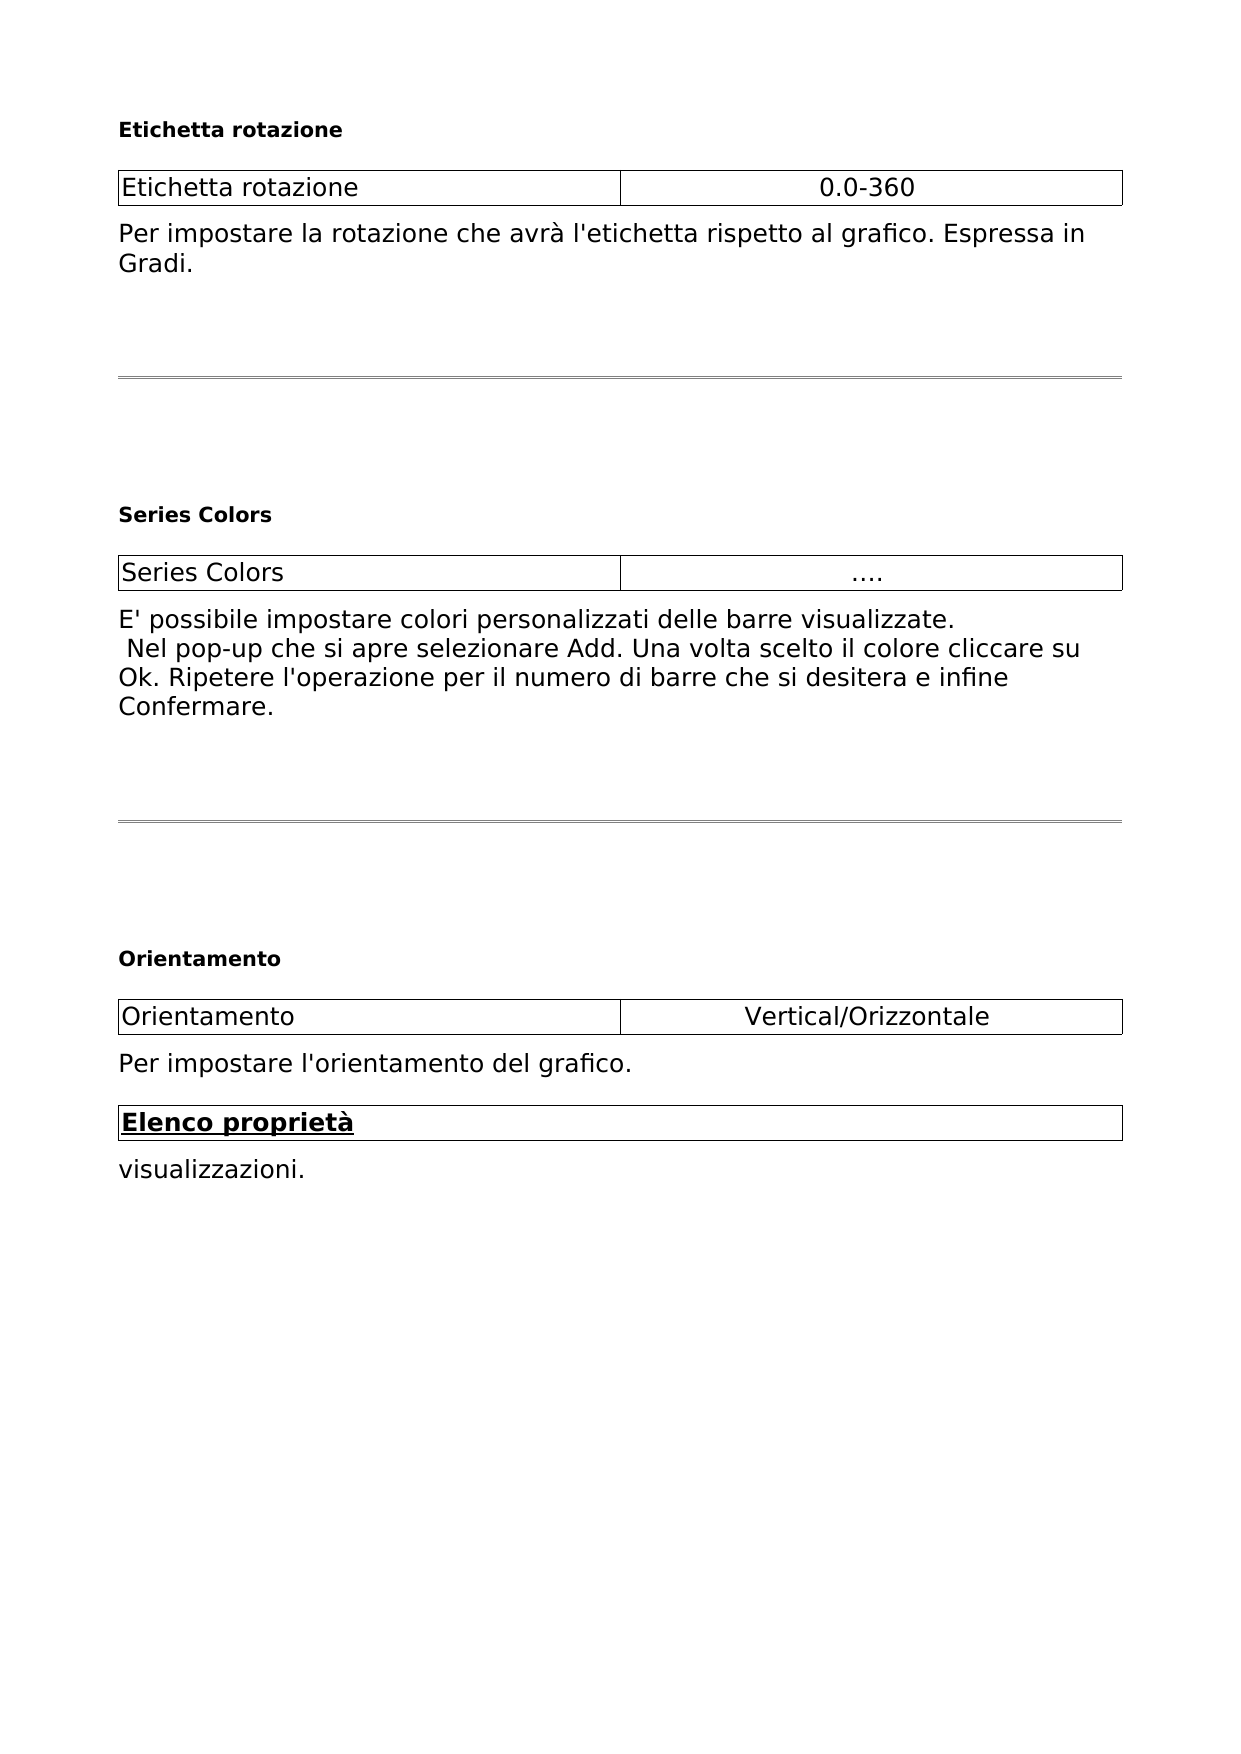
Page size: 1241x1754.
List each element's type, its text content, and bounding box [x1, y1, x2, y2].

subtitle Orientamento [118, 947, 1122, 972]
table_header Etichetta rotazione [119, 171, 620, 205]
text Per impostare la rotazione che avrà l'etichetta rispetto al grafico. Espressa in Gradi. [118, 220, 1122, 278]
text Per impostare l'orientamento del grafico. [118, 1049, 1122, 1078]
subtitle Etichetta rotazione [118, 118, 1122, 142]
subtitle Series Colors [118, 503, 1122, 528]
table_header Vertical/Orizzontale [621, 1000, 1122, 1034]
table_header 0.0-360 [621, 171, 1122, 205]
table_header Series Colors [119, 556, 620, 590]
text E' possibile impostare colori personalizzati delle barre visualizzate. Nel pop-up che si apre selezionare Add. Una volta scelto il colore cliccare su Ok. Ripetere l'operazione per il numero di barre che si desitera e infine Confermare. [118, 605, 1122, 722]
table_header Orientamento [119, 1000, 620, 1034]
text visualizzazioni. [118, 1155, 1122, 1184]
table_header Elenco proprietà [119, 1106, 1122, 1140]
table_header …. [621, 556, 1122, 590]
